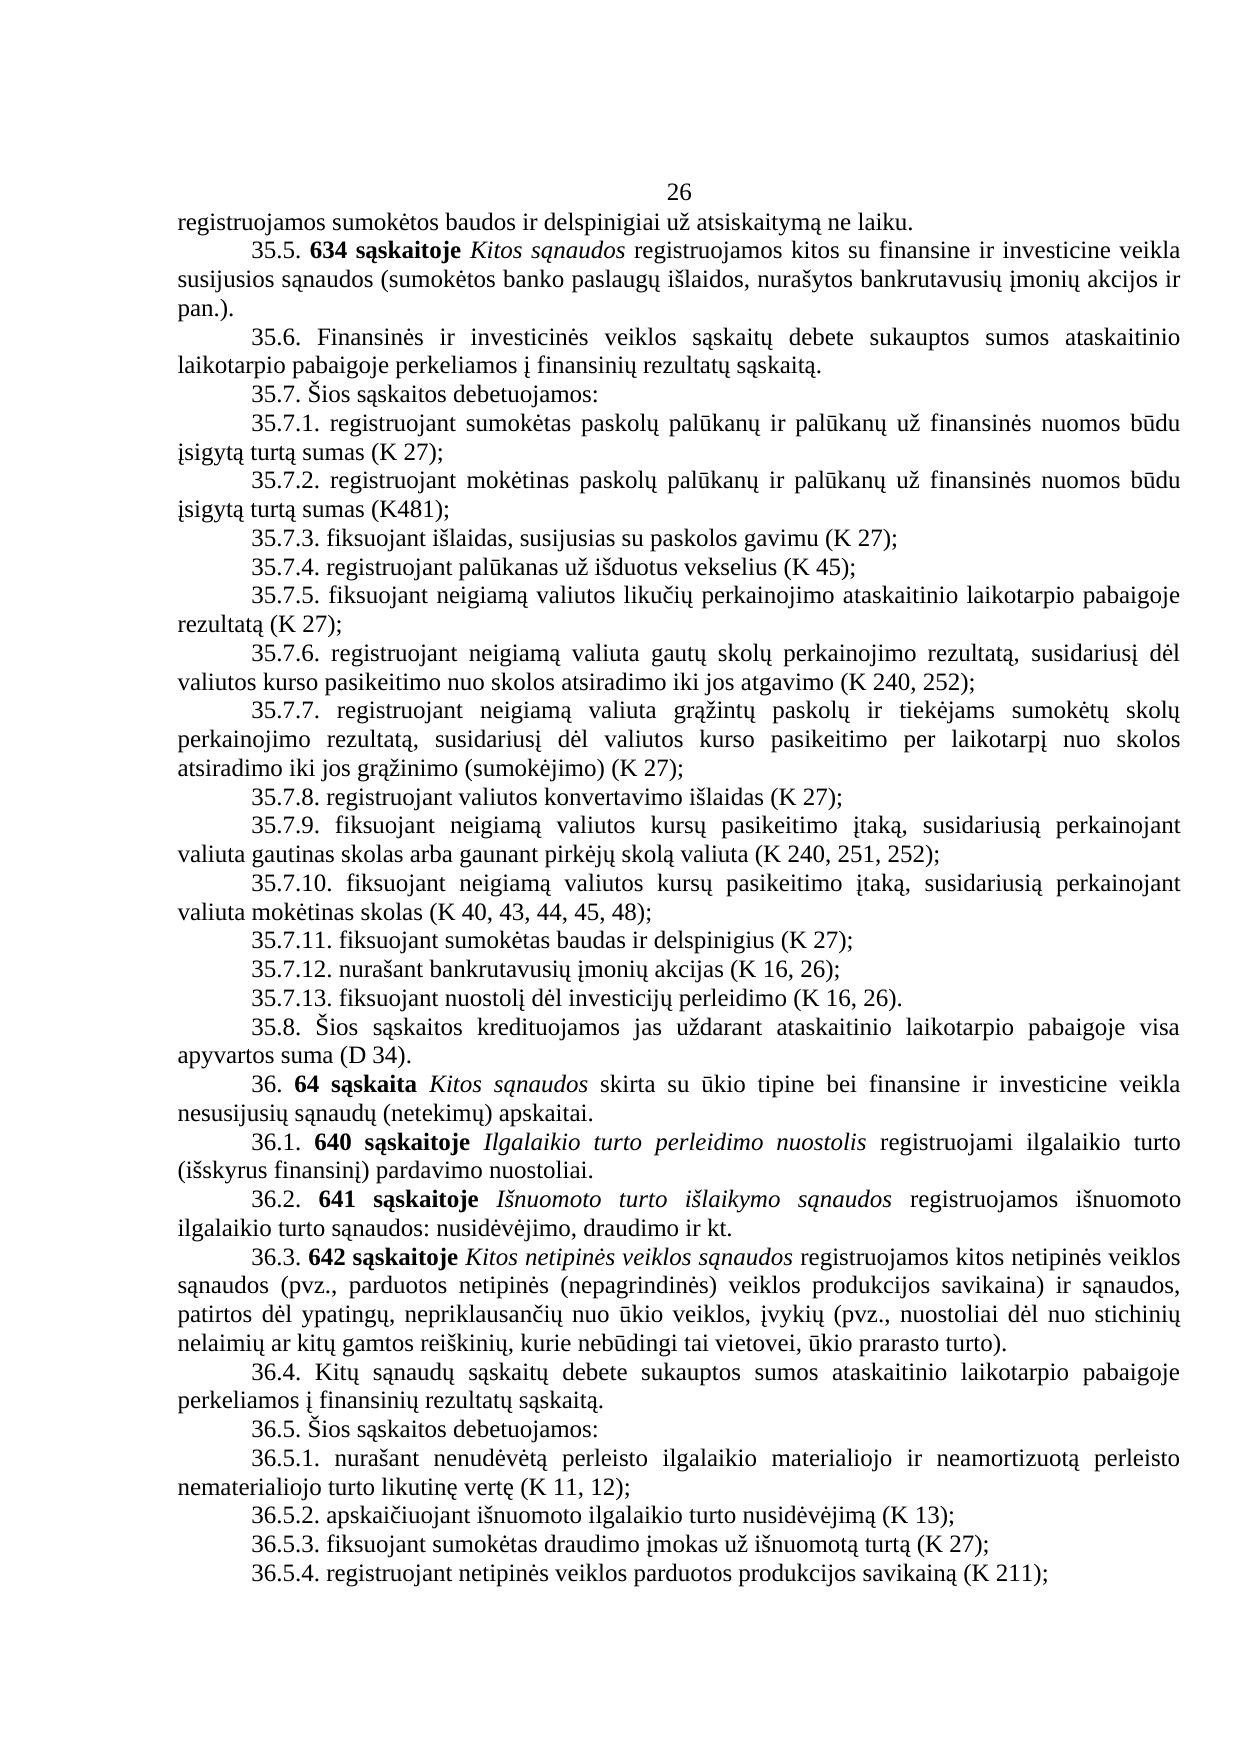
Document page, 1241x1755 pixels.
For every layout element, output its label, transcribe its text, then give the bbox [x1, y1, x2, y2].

text 35.7. Šios sąskaitos debetuojamos: [177, 379, 1181, 408]
text 35.5. 634 sąskaitoje Kitos sąnaudos registruojamos kitos su finansine ir investicine veikla susijusios sąnaudos (sumokėtos banko paslaugų išlaidos, nurašytos bankrutavusių įmonių akcijos ir pan.). [177, 235, 1181, 322]
text 35.6. Finansinės ir investicinės veiklos sąskaitų debete sukauptos sumos ataskaitinio laikotarpio pabaigoje perkeliamos į finansinių rezultatų sąskaitą. [177, 322, 1181, 379]
text 35.7.9. fiksuojant neigiamą valiutos kursų pasikeitimo įtaką, susidariusią perkainojant valiuta gautinas skolas arba gaunant pirkėjų skolą valiuta (K 240, 251, 252); [177, 810, 1181, 868]
text 35.7.1. registruojant sumokėtas paskolų palūkanų ir palūkanų už finansinės nuomos būdu įsigytą turtą sumas (K 27); [177, 408, 1181, 465]
text 35.7.11. fiksuojant sumokėtas baudas ir delspinigius (K 27); [177, 925, 1181, 954]
text 36.5.1. nurašant nenudėvėtą perleisto ilgalaikio materialiojo ir neamortizuotą perleisto nematerialiojo turto likutinę vertę (K 11, 12); [177, 1443, 1181, 1500]
text 35.7.5. fiksuojant neigiamą valiutos likučių perkainojimo ataskaitinio laikotarpio pabaigoje rezultatą (K 27); [177, 580, 1181, 638]
text registruojamos sumokėtos baudos ir delspinigiai už atsiskaitymą ne laiku. [177, 207, 1181, 235]
text 35.7.7. registruojant neigiamą valiuta grąžintų paskolų ir tiekėjams sumokėtų skolų perkainojimo rezultatą, susidariusį dėl valiutos kurso pasikeitimo per laikotarpį nuo skolos atsiradimo iki jos grąžinimo (sumokėjimo) (K 27); [177, 695, 1181, 782]
text 35.7.12. nurašant bankrutavusių įmonių akcijas (K 16, 26); [177, 954, 1181, 983]
text 36.5.4. registruojant netipinės veiklos parduotos produkcijos savikainą (K 211); [177, 1558, 1181, 1587]
text 35.7.2. registruojant mokėtinas paskolų palūkanų ir palūkanų už finansinės nuomos būdu įsigytą turtą sumas (K481); [177, 465, 1181, 523]
text 35.7.13. fiksuojant nuostolį dėl investicijų perleidimo (K 16, 26). [177, 983, 1181, 1012]
text 36.2. 641 sąskaitoje Išnuomoto turto išlaikymo sąnaudos registruojamos išnuomoto ilgalaikio turto sąnaudos: nusidėvėjimo, draudimo ir kt. [177, 1184, 1181, 1242]
text 35.7.4. registruojant palūkanas už išduotus vekselius (K 45); [177, 552, 1181, 580]
text 36.1. 640 sąskaitoje Ilgalaikio turto perleidimo nuostolis registruojami ilgalaikio turto (išskyrus finansinį) pardavimo nuostoliai. [177, 1127, 1181, 1184]
text 35.7.8. registruojant valiutos konvertavimo išlaidas (K 27); [177, 782, 1181, 810]
text 35.7.3. fiksuojant išlaidas, susijusias su paskolos gavimu (K 27); [177, 523, 1181, 552]
text 36.5.3. fiksuojant sumokėtas draudimo įmokas už išnuomotą turtą (K 27); [177, 1529, 1181, 1558]
text 35.7.10. fiksuojant neigiamą valiutos kursų pasikeitimo įtaką, susidariusią perkainojant valiuta mokėtinas skolas (K 40, 43, 44, 45, 48); [177, 868, 1181, 925]
text 35.7.6. registruojant neigiamą valiuta gautų skolų perkainojimo rezultatą, susidariusį dėl valiutos kurso pasikeitimo nuo skolos atsiradimo iki jos atgavimo (K 240, 252); [177, 638, 1181, 695]
text 35.8. Šios sąskaitos kredituojamos jas uždarant ataskaitinio laikotarpio pabaigoje visa apyvartos suma (D 34). [177, 1012, 1181, 1069]
text 36.5. Šios sąskaitos debetuojamos: [177, 1414, 1181, 1443]
text 36. 64 sąskaita Kitos sąnaudos skirta su ūkio tipine bei finansine ir investicine veikla nesusijusių sąnaudų (netekimų) apskaitai. [177, 1069, 1181, 1127]
text 36.4. Kitų sąnaudų sąskaitų debete sukauptos sumos ataskaitinio laikotarpio pabaigoje perkeliamos į finansinių rezultatų sąskaitą. [177, 1357, 1181, 1414]
text 36.5.2. apskaičiuojant išnuomoto ilgalaikio turto nusidėvėjimą (K 13); [177, 1500, 1181, 1529]
text 36.3. 642 sąskaitoje Kitos netipinės veiklos sąnaudos registruojamos kitos netipinės veiklos sąnaudos (pvz., parduotos netipinės (nepagrindinės) veiklos produkcijos savikaina) ir sąnaudos, patirtos dėl ypatingų, nepriklausančių nuo ūkio veiklos, įvykių (pvz., nuostoliai dėl nuo stichinių nelaimių ar kitų gamtos reiškinių, kurie nebūdingi tai vietovei, ūkio prarasto turto). [177, 1242, 1181, 1357]
